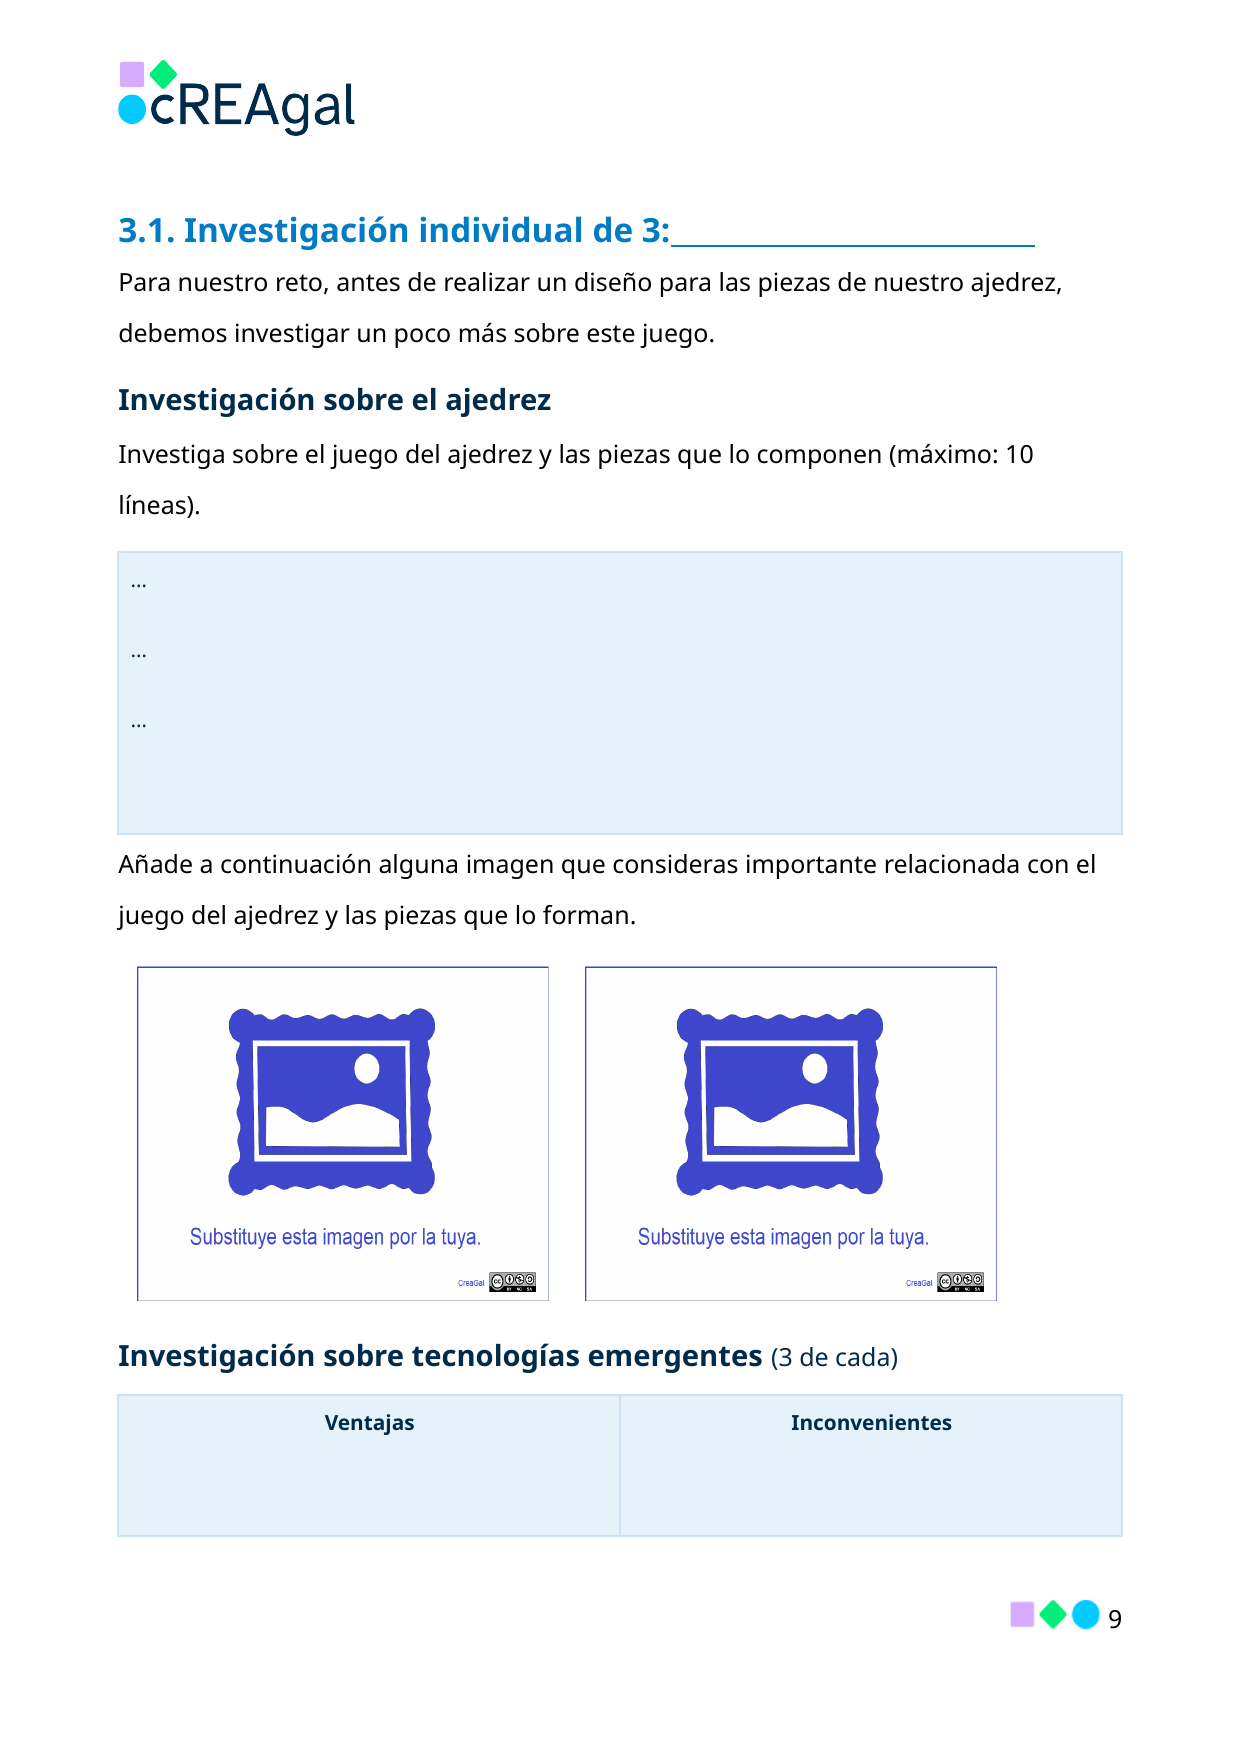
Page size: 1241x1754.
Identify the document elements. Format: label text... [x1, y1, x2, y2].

text Para nuestro reto, antes de realizar un diseño para las piezas de nuestro ajedrez, debemos investigar un poco más sobre este juego. [118, 265, 1122, 350]
picture [584, 966, 997, 1301]
subtitle . Investigación individual de 3: [118, 207, 1122, 252]
subtitle Investigación sobre el ajedrez [118, 379, 1122, 419]
text Investiga sobre el juego del ajedrez y las piezas que lo componen (máximo: 10 líneas). [118, 437, 1122, 522]
picture [1089, 1617, 1100, 1629]
picture [1010, 1600, 1083, 1629]
picture [118, 60, 355, 136]
picture [1090, 1600, 1100, 1611]
picture [135, 966, 549, 1301]
table_header Inconvenientes [621, 1396, 1121, 1535]
table_header … … … [119, 553, 1121, 833]
text Añade a continuación alguna imagen que consideras importante relacionada con el juego del ajedrez y las piezas que lo forman. [118, 847, 1122, 932]
subtitle Investigación sobre tecnologías emergentes (3 de cada) [118, 1336, 1122, 1375]
table_header Ventajas [119, 1396, 619, 1535]
